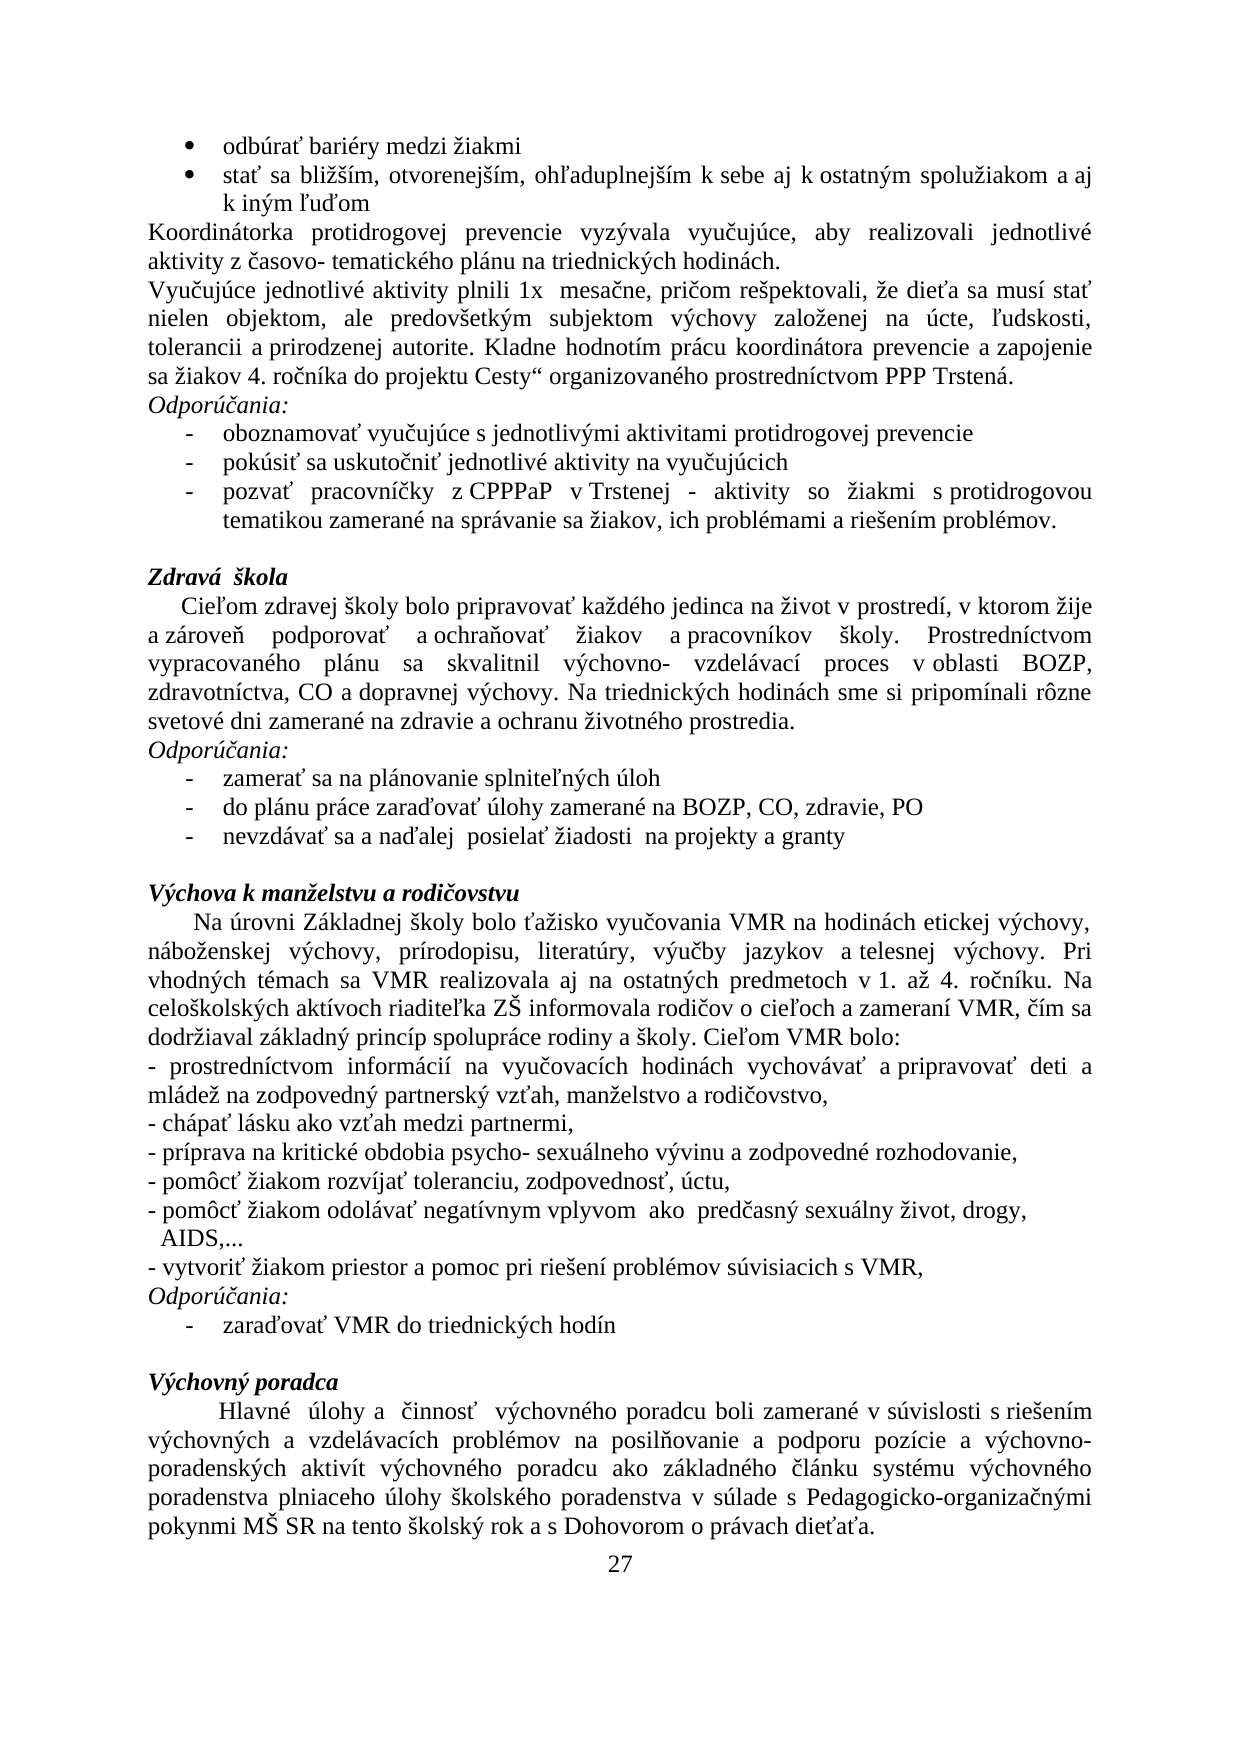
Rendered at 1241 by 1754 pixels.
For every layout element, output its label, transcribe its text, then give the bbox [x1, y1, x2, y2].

list zaraďovať VMR do triednických hodín [185, 1310, 1092, 1338]
text Vyučujúce jednotlivé aktivity plnili 1x mesačne, pričom rešpektovali, že dieťa sa musí stať nielen objektom, ale predovšetkým subjektom výchovy založenej na úcte, ľudskosti, tolerancii a prirodzenej autorite. Kladne hodnotím prácu koordinátora prevencie a zapojenie sa žiakov 4. ročníka do projektu Cesty“ organizovaného prostredníctvom PPP Trstená. [148, 275, 1092, 390]
text - pomôcť žiakom rozvíjať toleranciu, zodpovednosť, úctu, [148, 1166, 1092, 1195]
text AIDS,... [148, 1223, 1092, 1252]
list pozvať pracovníčky z CPPPaP v Trstenej - aktivity so žiakmi s protidrogovou tematikou zamerané na správanie sa žiakov, ich problémami a riešením problémov. [185, 476, 1092, 533]
text Odporúčania: [148, 1281, 1092, 1310]
text Na úrovni Základnej školy bolo ťažisko vyučovania VMR na hodinách etickej výchovy, náboženskej výchovy, prírodopisu, literatúry, výučby jazykov a telesnej výchovy. Pri vhodných témach sa VMR realizovala aj na ostatných predmetoch v 1. až 4. ročníku. Na celoškolských aktívoch riaditeľka ZŠ informovala rodičov o cieľoch a zameraní VMR, čím sa dodržiaval základný princíp spolupráce rodiny a školy. Cieľom VMR bolo: [148, 907, 1092, 1051]
text Výchovný poradca [148, 1367, 1092, 1396]
list zamerať sa na plánovanie splniteľných úloh [185, 763, 1092, 792]
text Hlavné úlohy a činnosť výchovného poradcu boli zamerané v súvislosti s riešením výchovných a vzdelávacích problémov na posilňovanie a podporu pozície a výchovno-poradenských aktivít výchovného poradcu ako základného článku systému výchovného poradenstva plniaceho úlohy školského poradenstva v súlade s Pedagogicko-organizačnými pokynmi MŠ SR na tento školský rok a s Dohovorom o právach dieťaťa. [148, 1396, 1092, 1540]
text - vytvoriť žiakom priestor a pomoc pri riešení problémov súvisiacich s VMR, [148, 1252, 1092, 1281]
list oboznamovať vyučujúce s jednotlivými aktivitami protidrogovej prevencie [185, 418, 1092, 447]
list do plánu práce zaraďovať úlohy zamerané na BOZP, CO, zdravie, PO [185, 792, 1092, 821]
list odbúrať bariéry medzi žiakmi [185, 131, 1092, 160]
text - príprava na kritické obdobia psycho- sexuálneho vývinu a zodpovedné rozhodovanie, [148, 1137, 1092, 1166]
text Cieľom zdravej školy bolo pripravovať každého jedinca na život v prostredí, v ktorom žije a zároveň podporovať a ochraňovať žiakov a pracovníkov školy. Prostredníctvom vypracovaného plánu sa skvalitnil výchovno- vzdelávací proces v oblasti BOZP, zdravotníctva, CO a dopravnej výchovy. Na triednických hodinách sme si pripomínali rôzne svetové dni zamerané na zdravie a ochranu životného prostredia. [148, 591, 1092, 735]
text Odporúčania: [148, 390, 1092, 418]
text Výchova k manželstvu a rodičovstvu [148, 878, 1092, 907]
text - pomôcť žiakom odolávať negatívnym vplyvom ako predčasný sexuálny život, drogy, [148, 1195, 1092, 1223]
text - prostredníctvom informácií na vyučovacích hodinách vychovávať a pripravovať deti a mládež na zodpovedný partnerský vzťah, manželstvo a rodičovstvo, [148, 1051, 1092, 1108]
list stať sa bližším, otvorenejším, ohľaduplnejším k sebe aj k ostatným spolužiakom a aj k iným ľuďom [185, 160, 1092, 217]
list nevzdávať sa a naďalej posielať žiadosti na projekty a granty [185, 821, 1092, 850]
text Zdravá škola [148, 562, 1092, 591]
text - chápať lásku ako vzťah medzi partnermi, [148, 1108, 1092, 1137]
list pokúsiť sa uskutočniť jednotlivé aktivity na vyučujúcich [185, 447, 1092, 476]
text Koordinátorka protidrogovej prevencie vyzývala vyučujúce, aby realizovali jednotlivé aktivity z časovo- tematického plánu na triednických hodinách. [148, 217, 1092, 275]
text Odporúčania: [148, 735, 1092, 763]
